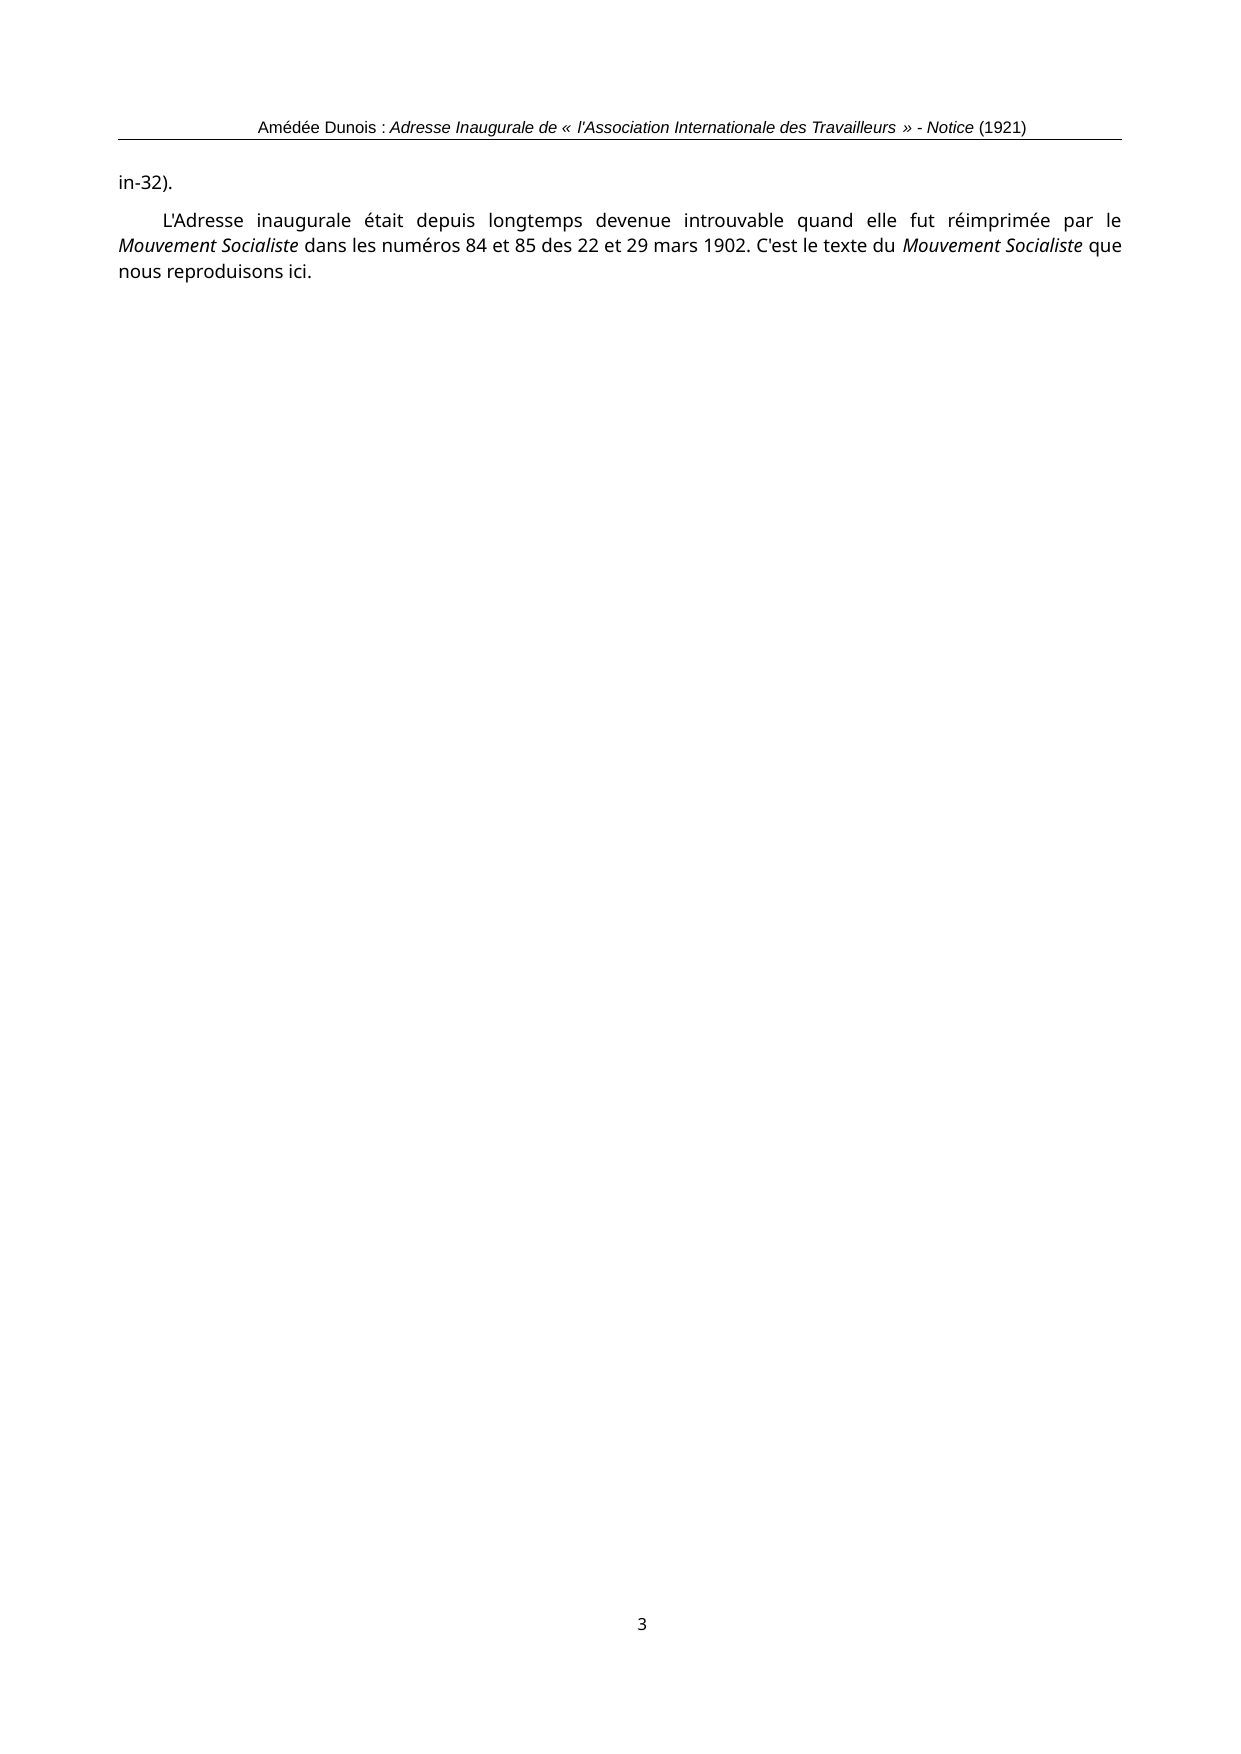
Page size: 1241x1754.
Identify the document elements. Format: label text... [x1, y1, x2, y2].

text L'Adresse inaugurale était depuis longtemps devenue introuvable quand elle fut réimprimée par le Mouvement Socialiste dans les numéros 84 et 85 des 22 et 29 mars 1902. C'est le texte du Mouvement Socialiste que nous reproduisons ici. [118, 207, 1122, 283]
text in-32). [118, 169, 1122, 194]
